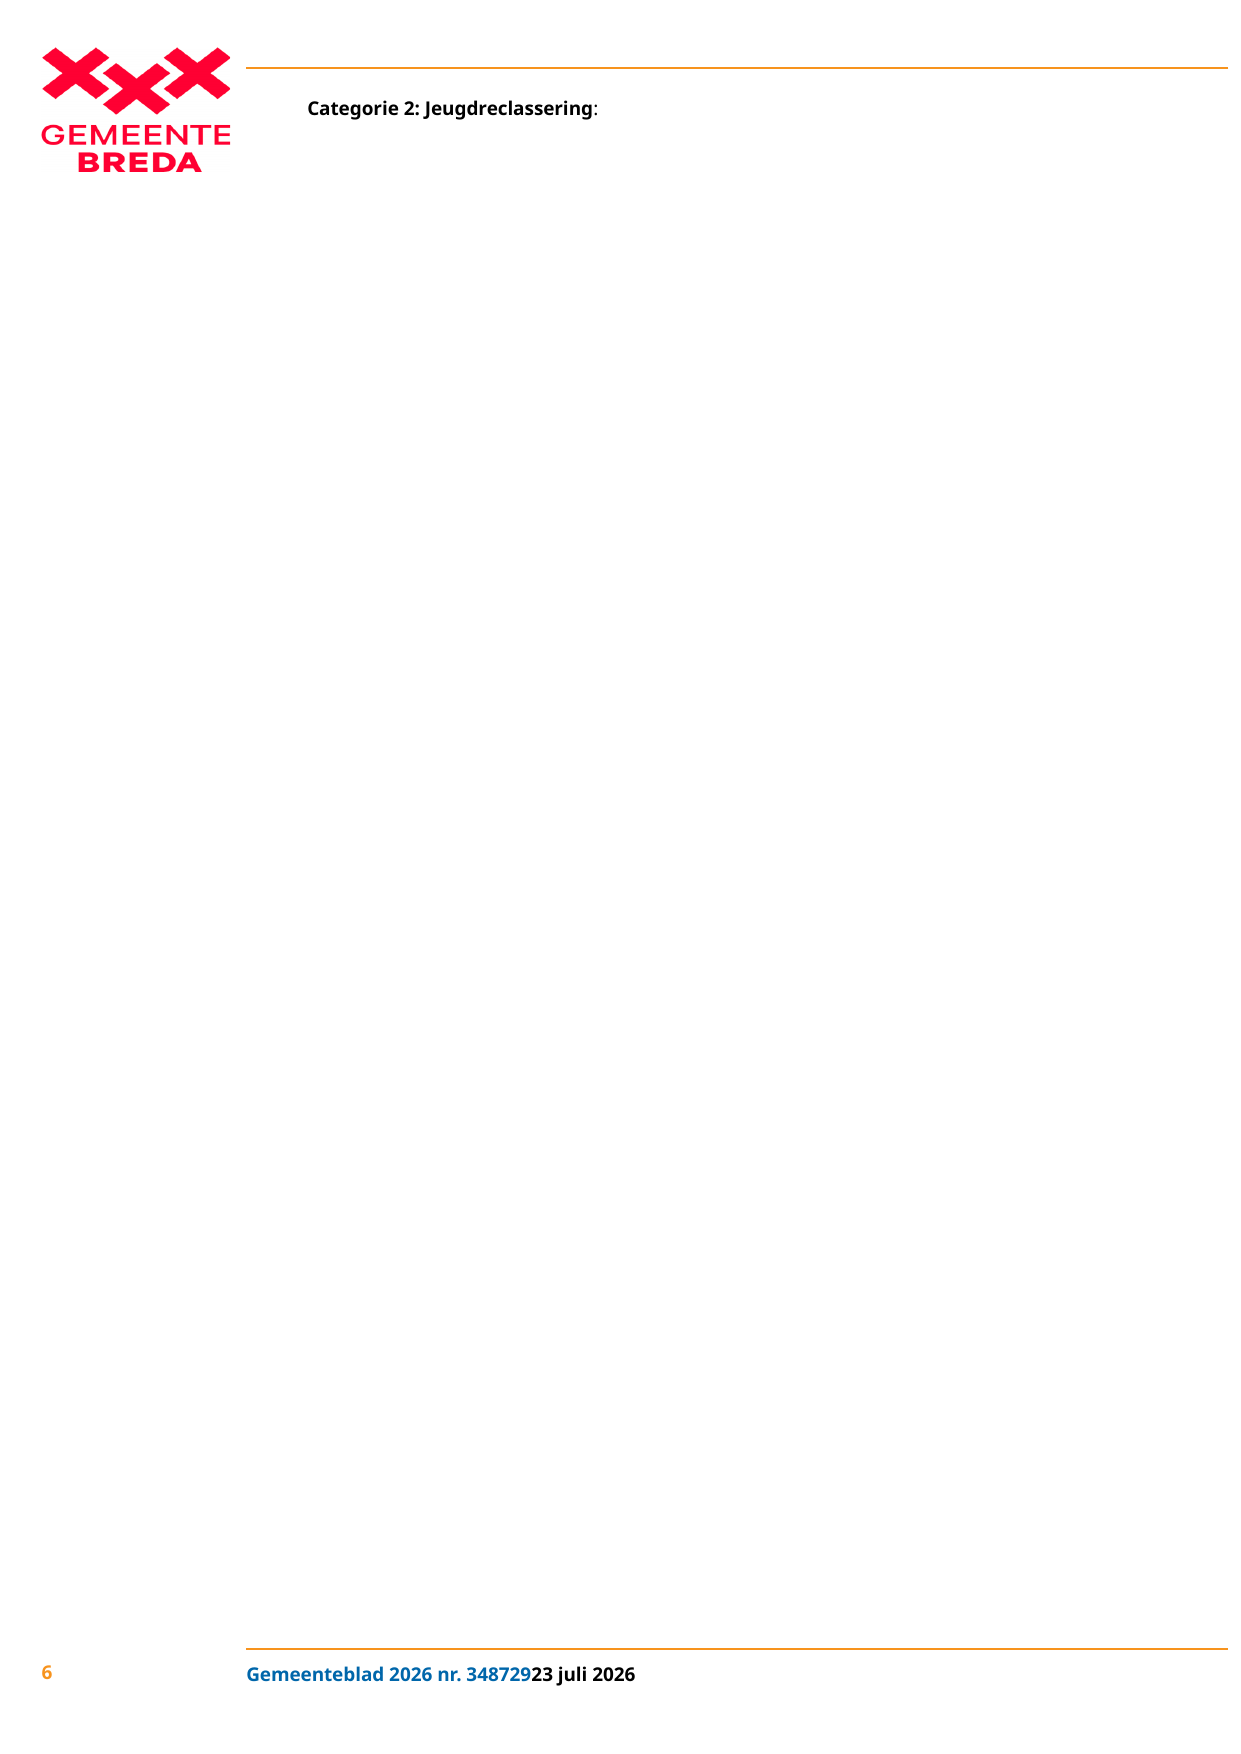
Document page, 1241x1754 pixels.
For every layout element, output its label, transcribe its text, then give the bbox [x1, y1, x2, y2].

picture [41, 47, 231, 172]
list Categorie 2: Jeugdreclassering: [248, 95, 1152, 121]
